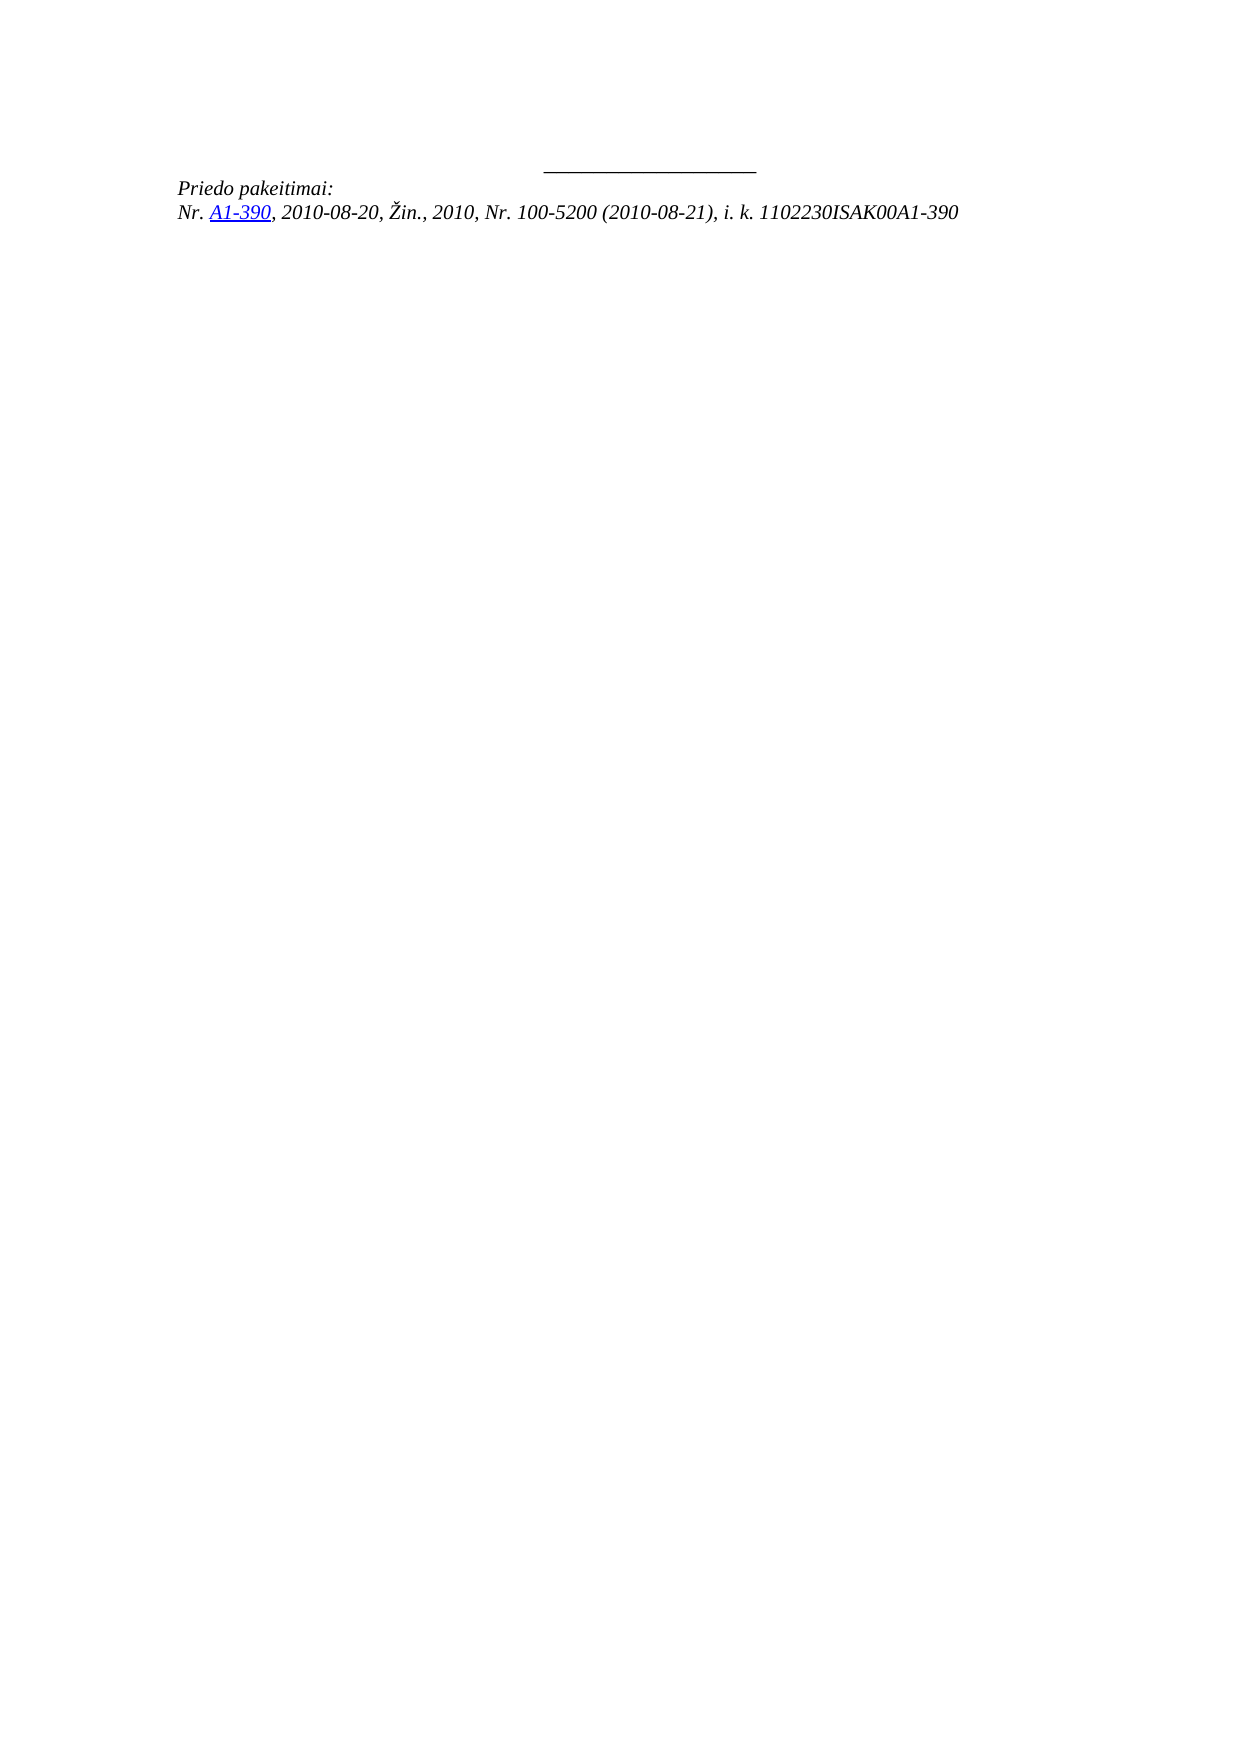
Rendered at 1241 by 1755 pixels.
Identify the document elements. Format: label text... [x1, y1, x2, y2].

text _________________ [177, 147, 1122, 176]
text Priedo pakeitimai: [177, 176, 1122, 200]
text Nr. A1-390, 2010-08-20, Žin., 2010, Nr. 100-5200 (2010-08-21), i. k. 1102230ISAK00A1-390 [177, 200, 1122, 224]
